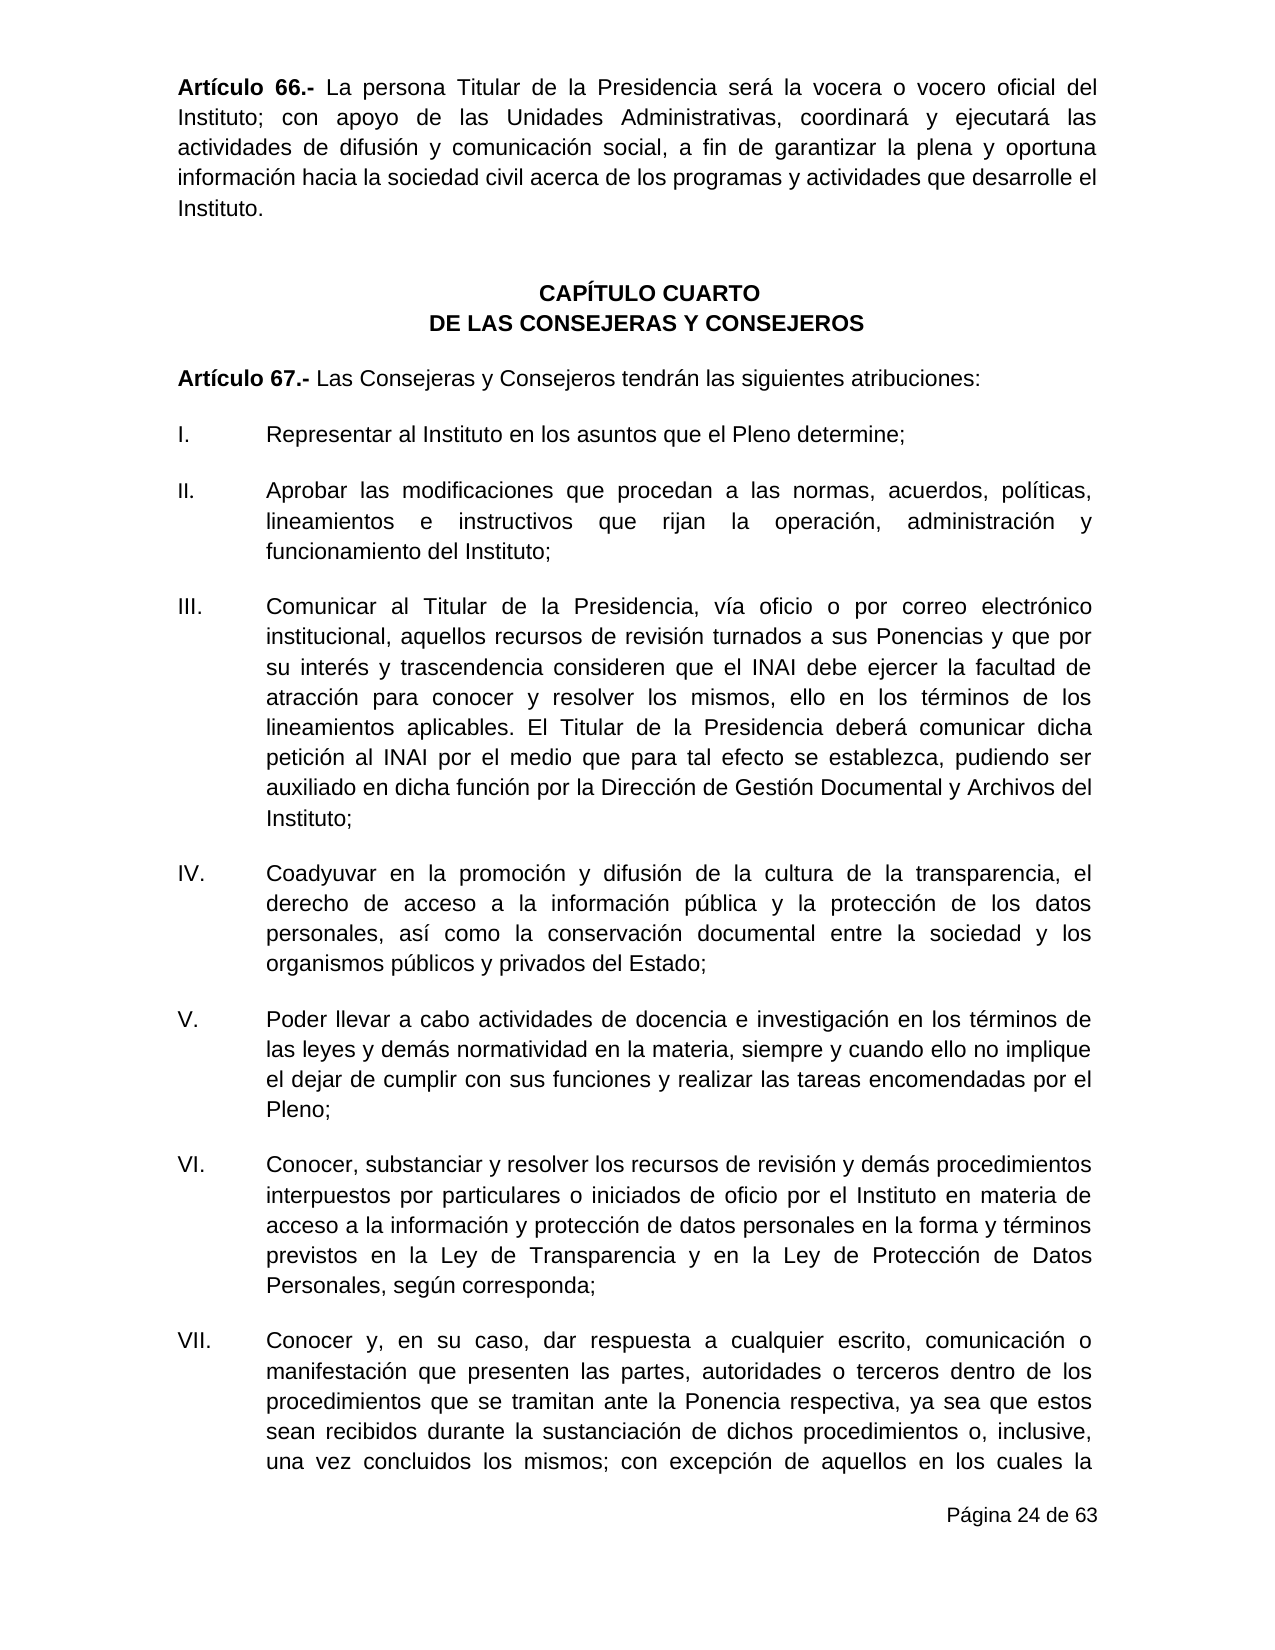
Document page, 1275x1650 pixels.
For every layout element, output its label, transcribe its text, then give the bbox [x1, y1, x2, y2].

subtitle DE LAS cONSEJERAS Y CONSEJEROS [177, 310, 1122, 337]
text Artículo 66.- La persona Titular de la Presidencia será la vocera o vocero oficial del Instituto; con apoyo de las Unidades Administrativas, coordinará y ejecutará las actividades de difusión y comunicación social, a fin de garantizar la plena y oportuna información hacia la sociedad civil acerca de los programas y actividades que desarrolle el Instituto. [177, 74, 1098, 221]
list Comunicar al Titular de la Presidencia, vía oficio o por correo electrónico institucional, aquellos recursos de revisión turnados a sus Ponencias y que por su interés y trascendencia consideren que el INAI debe ejercer la facultad de atracción para conocer y resolver los mismos, ello en los términos de los lineamientos aplicables. El Titular de la Presidencia deberá comunicar dicha petición al INAI por el medio que para tal efecto se establezca, pudiendo ser auxiliado en dicha función por la Dirección de Gestión Documental y Archivos del Instituto; [177, 593, 1093, 831]
list Conocer, substanciar y resolver los recursos de revisión y demás procedimientos interpuestos por particulares o iniciados de oficio por el Instituto en materia de acceso a la información y protección de datos personales en la forma y términos previstos en la Ley de Transparencia y en la Ley de Protección de Datos Personales, según corresponda; [177, 1151, 1093, 1299]
list Artículo 67.- Las Consejeras y Consejeros tendrán las siguientes atribuciones: [177, 365, 1092, 392]
list Coadyuvar en la promoción y difusión de la cultura de la transparencia, el derecho de acceso a la información pública y la protección de los datos personales, así como la conservación documental entre la sociedad y los organismos públicos y privados del Estado; [177, 860, 1093, 977]
list Aprobar las modificaciones que procedan a las normas, acuerdos, políticas, lineamientos e instructivos que rijan la operación, administración y funcionamiento del Instituto; [177, 476, 1093, 564]
subtitle CAPÍTULO CUARTO [177, 280, 1122, 306]
list Poder llevar a cabo actividades de docencia e investigación en los términos de las leyes y demás normatividad en la materia, siempre y cuando ello no implique el dejar de cumplir con sus funciones y realizar las tareas encomendadas por el Pleno; [177, 1006, 1093, 1123]
list Conocer y, en su caso, dar respuesta a cualquier escrito, comunicación o manifestación que presenten las partes, autoridades o terceros dentro de los procedimientos que se tramitan ante la Ponencia respectiva, ya sea que estos sean recibidos durante la sustanciación de dichos procedimientos o, inclusive, una vez concluidos los mismos; con excepción de aquellos en los cuales la [177, 1327, 1093, 1475]
list Representar al Instituto en los asuntos que el Pleno determine; [177, 421, 1092, 447]
